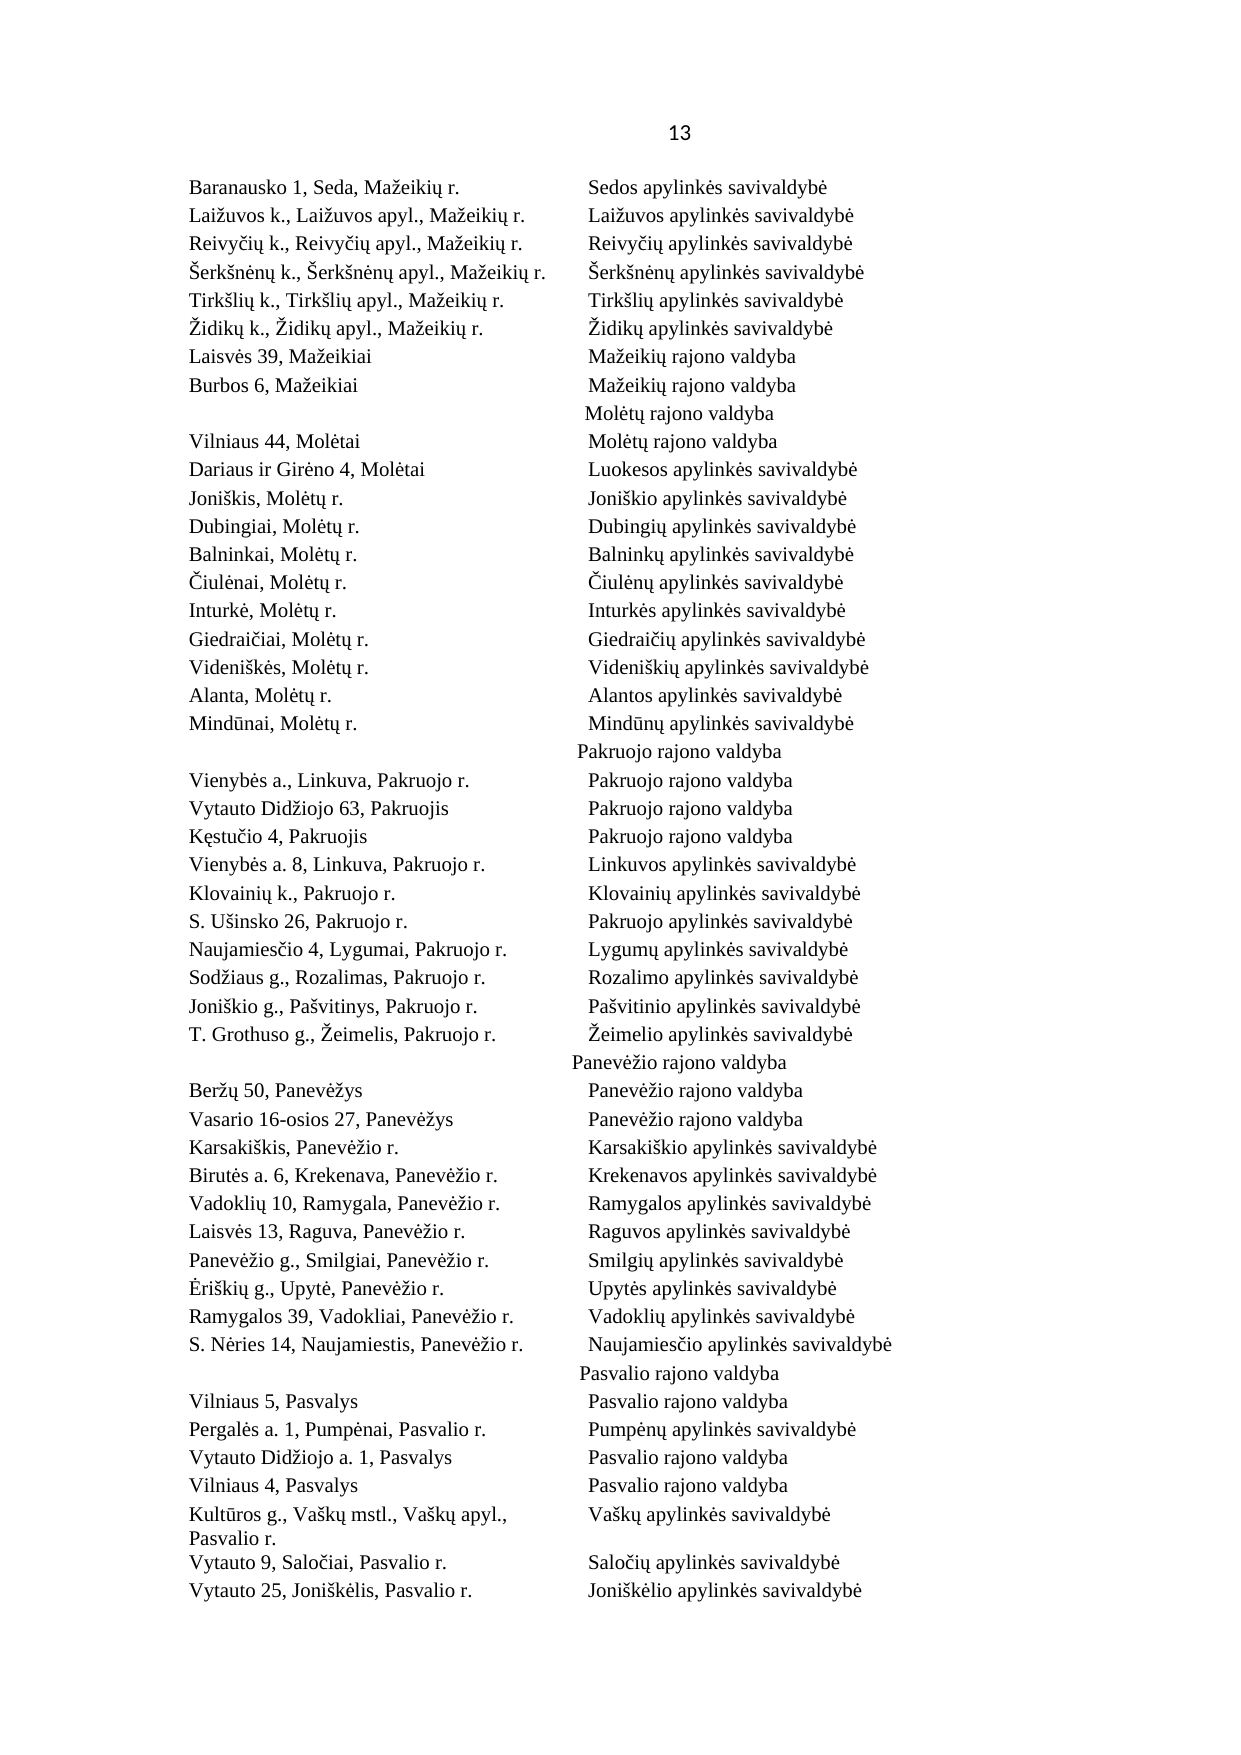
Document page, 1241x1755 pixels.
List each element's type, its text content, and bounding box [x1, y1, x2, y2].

table_cell Laisvės 39, Mažeikiai [177, 344, 577, 372]
table_cell Vilniaus 5, Pasvalys [177, 1389, 577, 1417]
table_cell Vadoklių apylinkės savivaldybė [577, 1304, 1181, 1332]
table_cell Pergalės a. 1, Pumpėnai, Pasvalio r. [177, 1417, 577, 1445]
table_cell Vaškų apylinkės savivaldybė [577, 1502, 1181, 1550]
table_cell Pasvalio rajono valdyba [577, 1445, 1181, 1473]
table_cell Vilniaus 44, Molėtai [177, 429, 577, 457]
table_cell Pakruojo rajono valdyba [577, 824, 1181, 852]
table_cell Vytauto Didžiojo a. 1, Pasvalys [177, 1445, 577, 1473]
table_cell Vienybės a., Linkuva, Pakruojo r. [177, 768, 577, 796]
table_cell Židikų k., Židikų apyl., Mažeikių r. [177, 316, 577, 344]
table_cell Vytauto 9, Saločiai, Pasvalio r. [177, 1550, 577, 1578]
table_cell Alantos apylinkės savivaldybė [577, 683, 1181, 711]
table_cell Žeimelio apylinkės savivaldybė [577, 1022, 1181, 1050]
table_cell Kęstučio 4, Pakruojis [177, 824, 577, 852]
table_cell Pakruojo apylinkės savivaldybė [577, 909, 1181, 937]
table_cell Dariaus ir Girėno 4, Molėtai [177, 457, 577, 485]
table_cell Vasario 16-osios 27, Panevėžys [177, 1106, 577, 1135]
table_cell Laižuvos k., Laižuvos apyl., Mažeikių r. [177, 203, 577, 231]
table_cell Karsakiškis, Panevėžio r. [177, 1135, 577, 1163]
table_cell Giedraičių apylinkės savivaldybė [577, 627, 1181, 655]
table_cell Šerkšnėnų apylinkės savivaldybė [577, 260, 1181, 288]
table_cell Alanta, Molėtų r. [177, 683, 577, 711]
table_cell Balninkai, Molėtų r. [177, 542, 577, 570]
table_cell Klovainių k., Pakruojo r. [177, 881, 577, 909]
table_cell Joniškėlio apylinkės savivaldybė [577, 1578, 1181, 1606]
table_cell Pakruojo rajono valdyba [577, 796, 1181, 824]
table_cell Videniškės, Molėtų r. [177, 655, 577, 683]
table_cell Mažeikių rajono valdyba [577, 373, 1181, 401]
table_cell Panevėžio rajono valdyba [577, 1078, 1181, 1106]
table_cell Pasvalio rajono valdyba [577, 1389, 1181, 1417]
table_cell Baranausko 1, Seda, Mažeikių r. [177, 175, 577, 203]
table_cell Krekenavos apylinkės savivaldybė [577, 1163, 1181, 1191]
table_cell Saločių apylinkės savivaldybė [577, 1550, 1181, 1578]
table_cell Vadoklių 10, Ramygala, Panevėžio r. [177, 1191, 577, 1219]
table_cell Klovainių apylinkės savivaldybė [577, 881, 1181, 909]
table_cell Dubingių apylinkės savivaldybė [577, 514, 1181, 542]
table_cell Linkuvos apylinkės savivaldybė [577, 853, 1181, 881]
table_cell Pasvalio rajono valdyba [577, 1474, 1181, 1502]
table_cell Upytės apylinkės savivaldybė [577, 1276, 1181, 1304]
table_cell S. Nėries 14, Naujamiestis, Panevėžio r. [177, 1332, 577, 1361]
table_cell Beržų 50, Panevėžys [177, 1078, 577, 1106]
table_cell Židikų apylinkės savivaldybė [577, 316, 1181, 344]
table_cell Pašvitinio apylinkės savivaldybė [577, 994, 1181, 1022]
table_cell Panevėžio rajono valdyba [177, 1050, 1181, 1078]
table_cell Laižuvos apylinkės savivaldybė [577, 203, 1181, 231]
table_cell Smilgių apylinkės savivaldybė [577, 1248, 1181, 1276]
table_cell Ramygalos apylinkės savivaldybė [577, 1191, 1181, 1219]
table_cell Giedraičiai, Molėtų r. [177, 627, 577, 655]
table_cell Čiulėnų apylinkės savivaldybė [577, 570, 1181, 598]
table_cell Joniškio g., Pašvitinys, Pakruojo r. [177, 994, 577, 1022]
table_cell Vilniaus 4, Pasvalys [177, 1474, 577, 1502]
table_cell Joniškio apylinkės savivaldybė [577, 485, 1181, 514]
table_cell Joniškis, Molėtų r. [177, 485, 577, 514]
table_cell Tirkšlių apylinkės savivaldybė [577, 288, 1181, 316]
table_cell Čiulėnai, Molėtų r. [177, 570, 577, 598]
table_cell S. Ušinsko 26, Pakruojo r. [177, 909, 577, 937]
table_cell Naujamiesčio 4, Lygumai, Pakruojo r. [177, 937, 577, 965]
table_cell T. Grothuso g., Žeimelis, Pakruojo r. [177, 1022, 577, 1050]
table_cell Molėtų rajono valdyba [577, 429, 1181, 457]
table_cell Panevėžio rajono valdyba [577, 1106, 1181, 1135]
table_cell Vytauto Didžiojo 63, Pakruojis [177, 796, 577, 824]
table_cell Rozalimo apylinkės savivaldybė [577, 965, 1181, 993]
table_cell Ėriškių g., Upytė, Panevėžio r. [177, 1276, 577, 1304]
table_cell Pakruojo rajono valdyba [177, 740, 1181, 768]
table_cell Naujamiesčio apylinkės savivaldybė [577, 1332, 1181, 1361]
table_cell Burbos 6, Mažeikiai [177, 373, 577, 401]
table_cell Pakruojo rajono valdyba [577, 768, 1181, 796]
table_cell Videniškių apylinkės savivaldybė [577, 655, 1181, 683]
table_cell Sodžiaus g., Rozalimas, Pakruojo r. [177, 965, 577, 993]
table_cell Karsakiškio apylinkės savivaldybė [577, 1135, 1181, 1163]
table_cell Reivyčių apylinkės savivaldybė [577, 231, 1181, 259]
table_cell Vytauto 25, Joniškėlis, Pasvalio r. [177, 1578, 577, 1606]
table_cell Luokesos apylinkės savivaldybė [577, 457, 1181, 485]
table_cell Panevėžio g., Smilgiai, Panevėžio r. [177, 1248, 577, 1276]
table_cell Sedos apylinkės savivaldybė [577, 175, 1181, 203]
table_cell Mažeikių rajono valdyba [577, 344, 1181, 372]
table_cell Šerkšnėnų k., Šerkšnėnų apyl., Mažeikių r. [177, 260, 577, 288]
table_cell Raguvos apylinkės savivaldybė [577, 1219, 1181, 1248]
table_cell Laisvės 13, Raguva, Panevėžio r. [177, 1219, 577, 1248]
table_cell Pumpėnų apylinkės savivaldybė [577, 1417, 1181, 1445]
table_cell Molėtų rajono valdyba [177, 401, 1181, 429]
table_cell Ramygalos 39, Vadokliai, Panevėžio r. [177, 1304, 577, 1332]
table_cell Inturkė, Molėtų r. [177, 598, 577, 627]
table_cell Inturkės apylinkės savivaldybė [577, 598, 1181, 627]
table_cell Vienybės a. 8, Linkuva, Pakruojo r. [177, 853, 577, 881]
table_cell Kultūros g., Vaškų mstl., Vaškų apyl., Pasvalio r. [177, 1502, 577, 1550]
table_cell Lygumų apylinkės savivaldybė [577, 937, 1181, 965]
table_cell Tirkšlių k., Tirkšlių apyl., Mažeikių r. [177, 288, 577, 316]
table_cell Balninkų apylinkės savivaldybė [577, 542, 1181, 570]
table_cell Reivyčių k., Reivyčių apyl., Mažeikių r. [177, 231, 577, 259]
table_cell Dubingiai, Molėtų r. [177, 514, 577, 542]
table_cell Birutės a. 6, Krekenava, Panevėžio r. [177, 1163, 577, 1191]
table_cell Mindūnų apylinkės savivaldybė [577, 711, 1181, 739]
table_cell Pasvalio rajono valdyba [177, 1361, 1181, 1389]
table_cell Mindūnai, Molėtų r. [177, 711, 577, 739]
